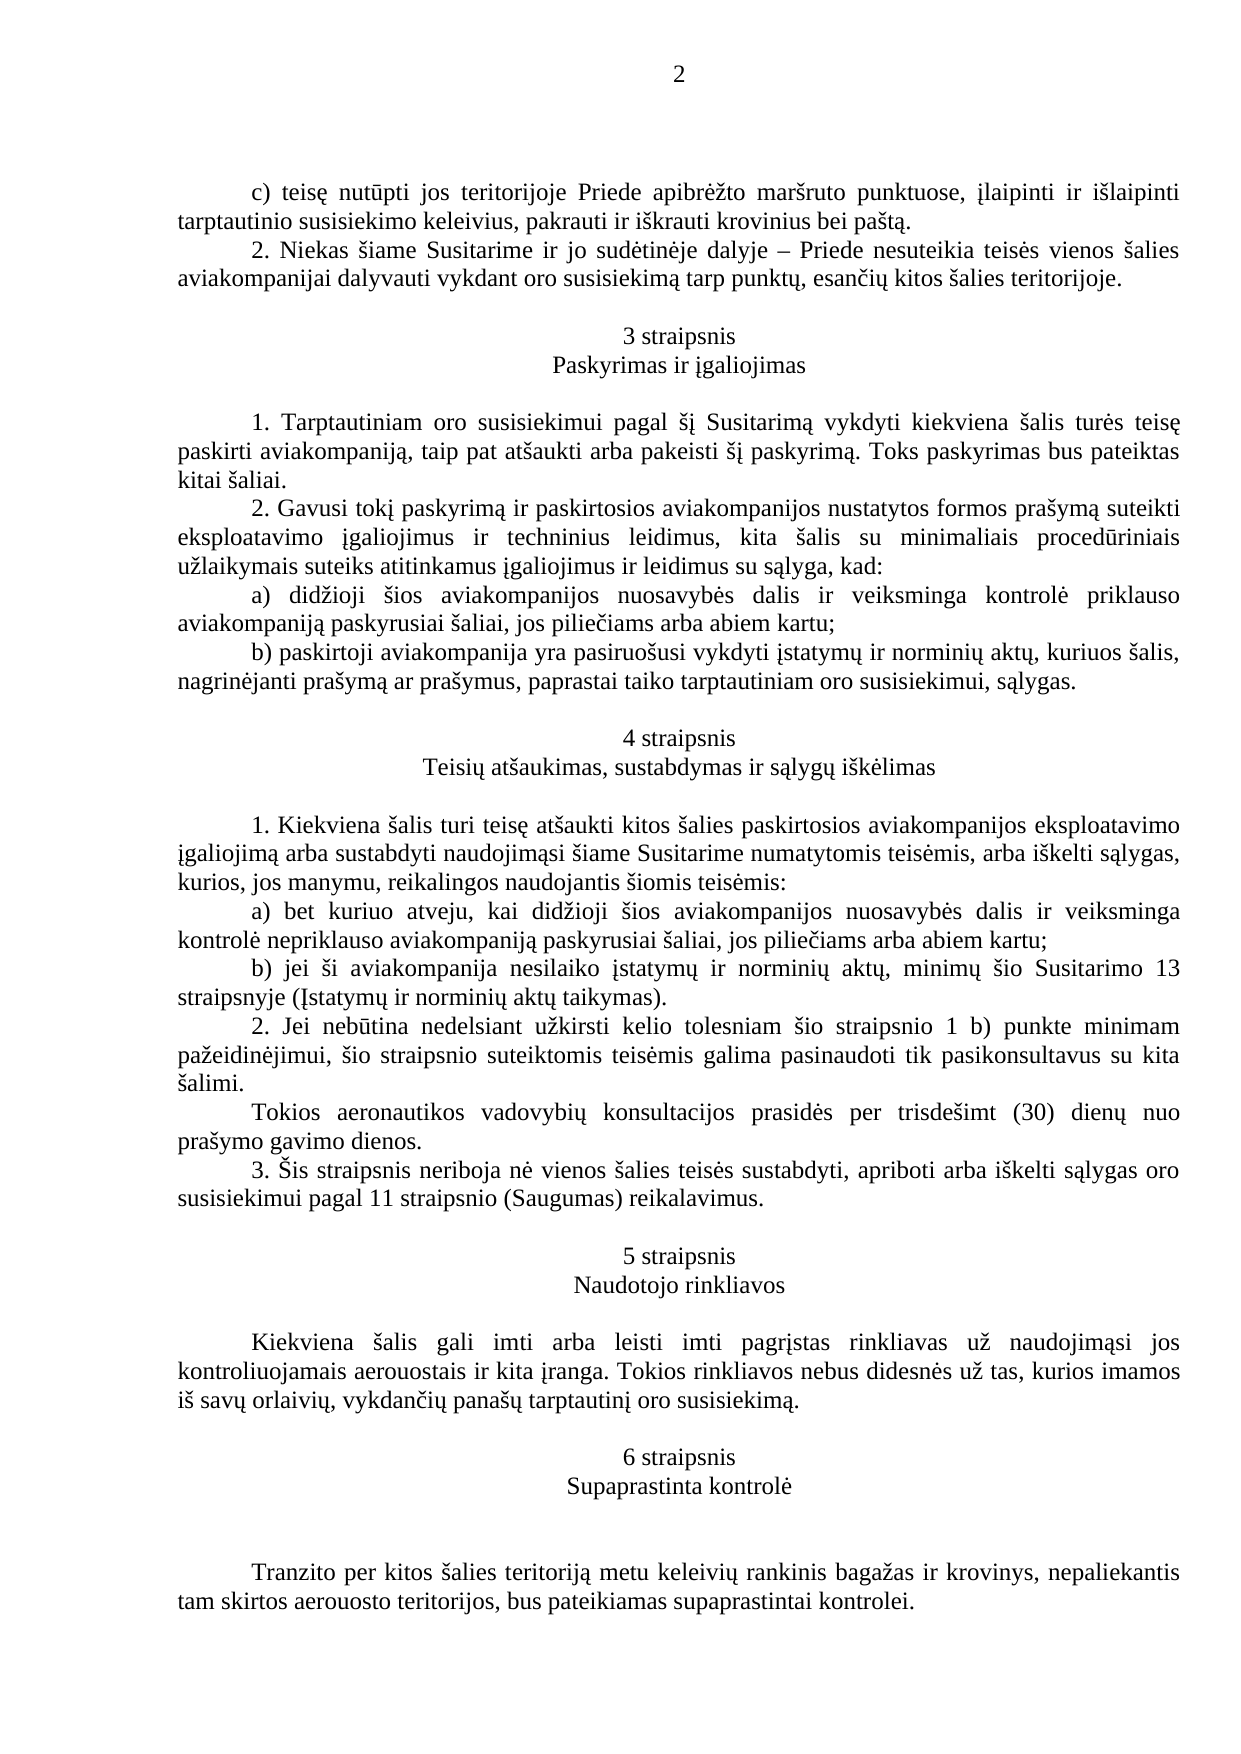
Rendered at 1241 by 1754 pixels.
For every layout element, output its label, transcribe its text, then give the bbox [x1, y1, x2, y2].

text Kiekviena šalis gali imti arba leisti imti pagrįstas rinkliavas už naudojimąsi jos kontroliuojamais aerouostais ir kita įranga. Tokios rinkliavos nebus didesnės už tas, kurios imamos iš savų orlaivių, vykdančių panašų tarptautinį oro susisiekimą. [177, 1327, 1181, 1413]
text a) didžioji šios aviakompanijos nuosavybės dalis ir veiksminga kontrolė priklauso aviakompaniją paskyrusiai šaliai, jos piliečiams arba abiem kartu; [177, 580, 1181, 637]
text b) jei ši aviakompanija nesilaiko įstatymų ir norminių aktų, minimų šio Susitarimo 13 straipsnyje (Įstatymų ir norminių aktų taikymas). [177, 953, 1181, 1011]
text Naudotojo rinkliavos [177, 1270, 1181, 1298]
text 2. Gavusi tokį paskyrimą ir paskirtosios aviakompanijos nustatytos formos prašymą suteikti eksploatavimo įgaliojimus ir techninius leidimus, kita šalis su minimaliais procedūriniais užlaikymais suteiks atitinkamus įgaliojimus ir leidimus su sąlyga, kad: [177, 493, 1181, 580]
text 2. Jei nebūtina nedelsiant užkirsti kelio tolesniam šio straipsnio 1 b) punkte minimam pažeidinėjimui, šio straipsnio suteiktomis teisėmis galima pasinaudoti tik pasikonsultavus su kita šalimi. [177, 1011, 1181, 1097]
text Supaprastinta kontrolė [177, 1471, 1181, 1500]
text 2. Niekas šiame Susitarime ir jo sudėtinėje dalyje – Priede nesuteikia teisės vienos šalies aviakompanijai dalyvauti vykdant oro susisiekimą tarp punktų, esančių kitos šalies teritorijoje. [177, 235, 1181, 292]
text 3 straipsnis [177, 321, 1181, 350]
text a) bet kuriuo atveju, kai didžioji šios aviakompanijos nuosavybės dalis ir veiksminga kontrolė nepriklauso aviakompaniją paskyrusiai šaliai, jos piliečiams arba abiem kartu; [177, 896, 1181, 953]
text b) paskirtoji aviakompanija yra pasiruošusi vykdyti įstatymų ir norminių aktų, kuriuos šalis, nagrinėjanti prašymą ar prašymus, paprastai taiko tarptautiniam oro susisiekimui, sąlygas. [177, 637, 1181, 695]
text 3. Šis straipsnis neriboja nė vienos šalies teisės sustabdyti, apriboti arba iškelti sąlygas oro susisiekimui pagal 11 straipsnio (Saugumas) reikalavimus. [177, 1155, 1181, 1212]
text 6 straipsnis [177, 1442, 1181, 1471]
text Tokios aeronautikos vadovybių konsultacijos prasidės per trisdešimt (30) dienų nuo prašymo gavimo dienos. [177, 1097, 1181, 1155]
text Paskyrimas ir įgaliojimas [177, 350, 1181, 378]
text 1. Tarptautiniam oro susisiekimui pagal šį Susitarimą vykdyti kiekviena šalis turės teisę paskirti aviakompaniją, taip pat atšaukti arba pakeisti šį paskyrimą. Toks paskyrimas bus pateiktas kitai šaliai. [177, 407, 1181, 493]
text 4 straipsnis [177, 723, 1181, 752]
text 1. Kiekviena šalis turi teisę atšaukti kitos šalies paskirtosios aviakompanijos eksploatavimo įgaliojimą arba sustabdyti naudojimąsi šiame Susitarime numatytomis teisėmis, arba iškelti sąlygas, kurios, jos manymu, reikalingos naudojantis šiomis teisėmis: [177, 810, 1181, 896]
text c) teisę nutūpti jos teritorijoje Priede apibrėžto maršruto punktuose, įlaipinti ir išlaipinti tarptautinio susisiekimo keleivius, pakrauti ir iškrauti krovinius bei paštą. [177, 177, 1181, 235]
text Teisių atšaukimas, sustabdymas ir sąlygų iškėlimas [177, 752, 1181, 781]
text 5 straipsnis [177, 1241, 1181, 1270]
text Tranzito per kitos šalies teritoriją metu keleivių rankinis bagažas ir krovinys, nepaliekantis tam skirtos aerouosto teritorijos, bus pateikiamas supaprastintai kontrolei. [177, 1557, 1181, 1615]
